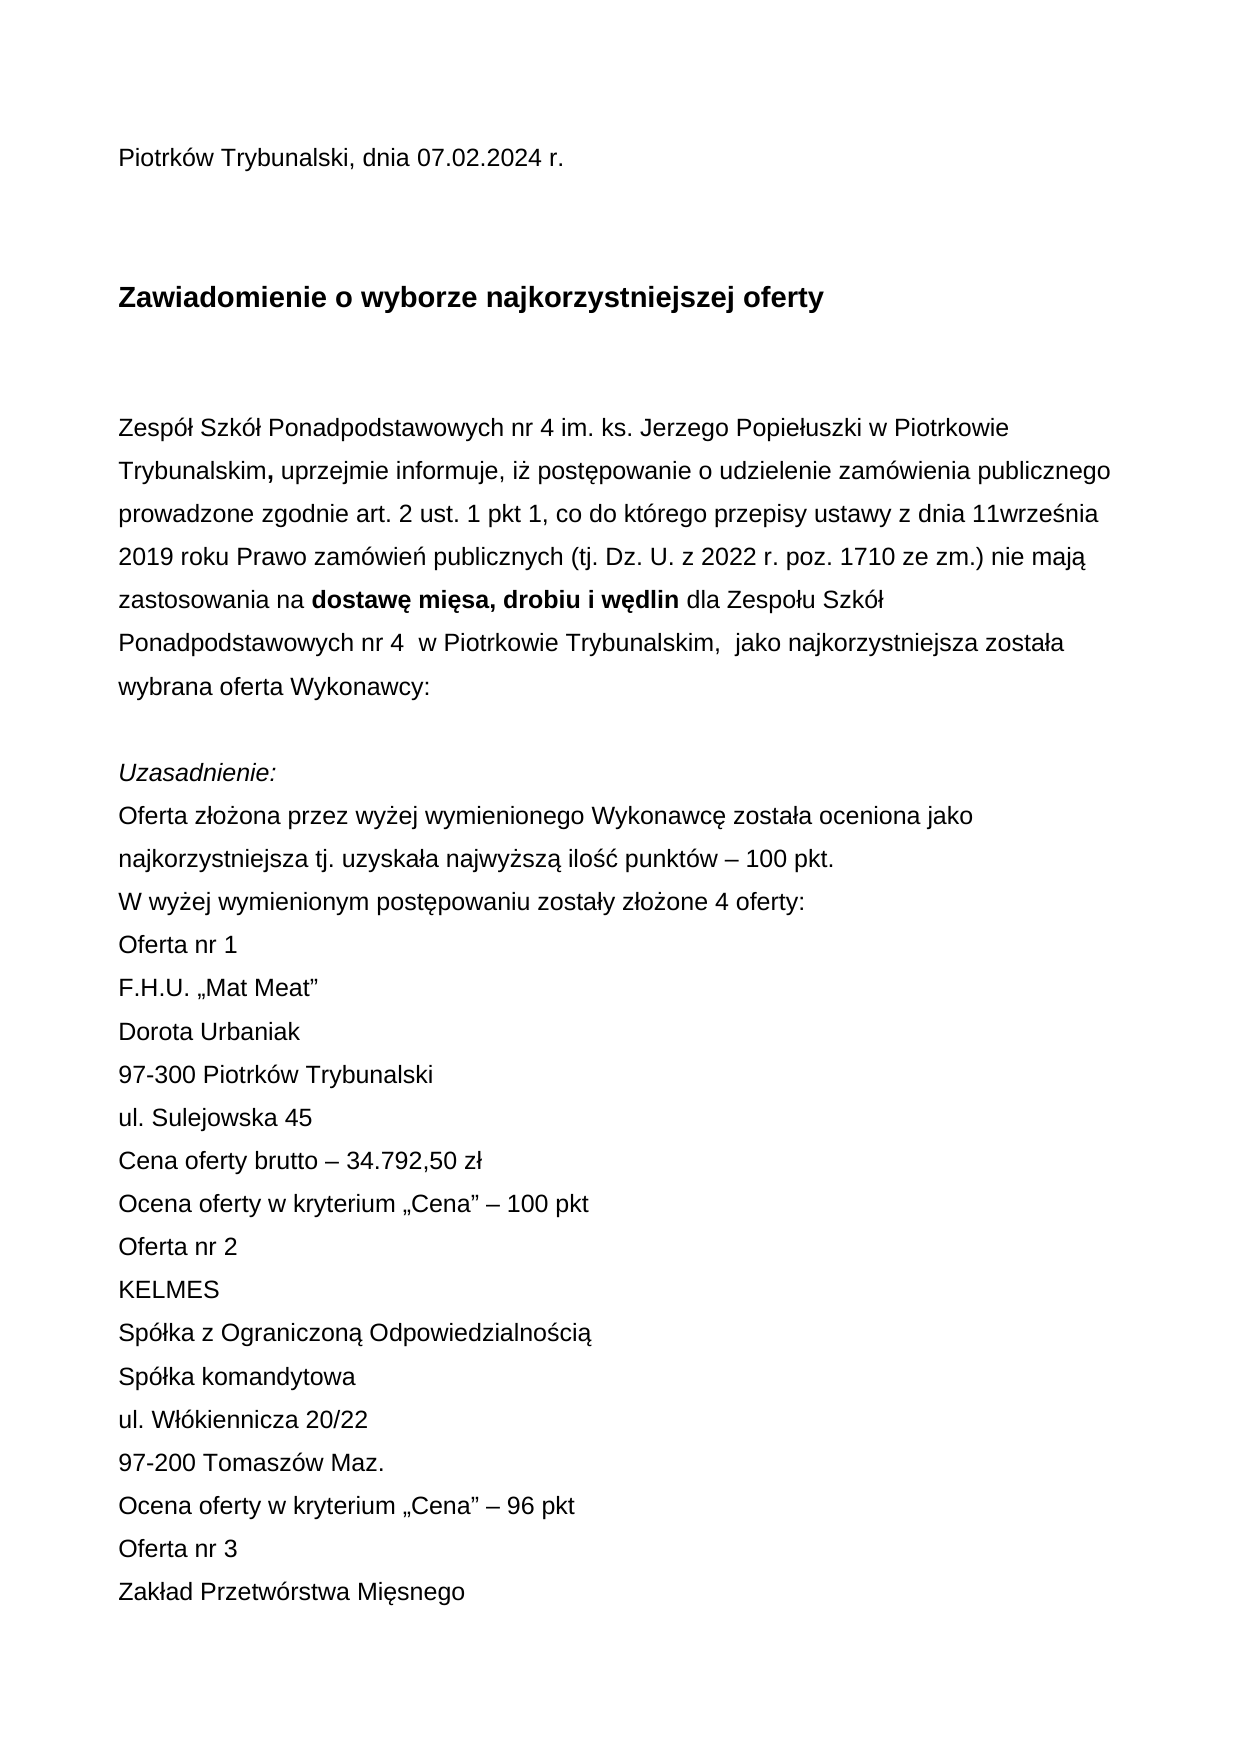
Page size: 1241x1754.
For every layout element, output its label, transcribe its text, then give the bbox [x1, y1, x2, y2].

text Ocena oferty w kryterium „Cena” – 100 pkt [118, 1189, 1122, 1218]
text Zespół Szkół Ponadpodstawowych nr 4 im. ks. Jerzego Popiełuszki w Piotrkowie Trybunalskim, uprzejmie informuje, iż postępowanie o udzielenie zamówienia publicznego prowadzone zgodnie art. 2 ust. 1 pkt 1, co do którego przepisy ustawy z dnia 11września 2019 roku Prawo zamówień publicznych (tj. Dz. U. z 2022 r. poz. 1710 ze zm.) nie mają zastosowania na dostawę mięsa, drobiu i wędlin dla Zespołu Szkół Ponadpodstawowych nr 4 w Piotrkowie Trybunalskim, jako najkorzystniejsza została wybrana oferta Wykonawcy: [118, 413, 1122, 700]
text Spółka z Ograniczoną Odpowiedzialnością [118, 1318, 1122, 1347]
text Oferta nr 1 [118, 930, 1122, 959]
text ul. Sulejowska 45 [118, 1103, 1122, 1131]
text 97-200 Tomaszów Maz. [118, 1448, 1122, 1476]
text Uzasadnienie: [118, 758, 1122, 786]
text Dorota Urbaniak [118, 1016, 1122, 1045]
text Oferta złożona przez wyżej wymienionego Wykonawcę została oceniona jako najkorzystniejsza tj. uzyskała najwyższą ilość punktów – 100 pkt. [118, 801, 1122, 873]
text Piotrków Trybunalski, dnia 07.02.2024 r. [118, 143, 1122, 172]
text 97-300 Piotrków Trybunalski [118, 1059, 1122, 1088]
text F.H.U. „Mat Meat” [118, 973, 1122, 1002]
text Ocena oferty w kryterium „Cena” – 96 pkt [118, 1491, 1122, 1519]
text Oferta nr 2 [118, 1232, 1122, 1261]
text W wyżej wymienionym postępowaniu zostały złożone 4 oferty: [118, 887, 1122, 916]
text Spółka komandytowa [118, 1361, 1122, 1390]
text Zawiadomienie o wyborze najkorzystniejszej oferty [118, 280, 1122, 314]
text Zakład Przetwórstwa Mięsnego [118, 1577, 1122, 1606]
text Cena oferty brutto – 34.792,50 zł [118, 1146, 1122, 1174]
text ul. Włókiennicza 20/22 [118, 1404, 1122, 1433]
text KELMES [118, 1275, 1122, 1304]
text Oferta nr 3 [118, 1534, 1122, 1563]
